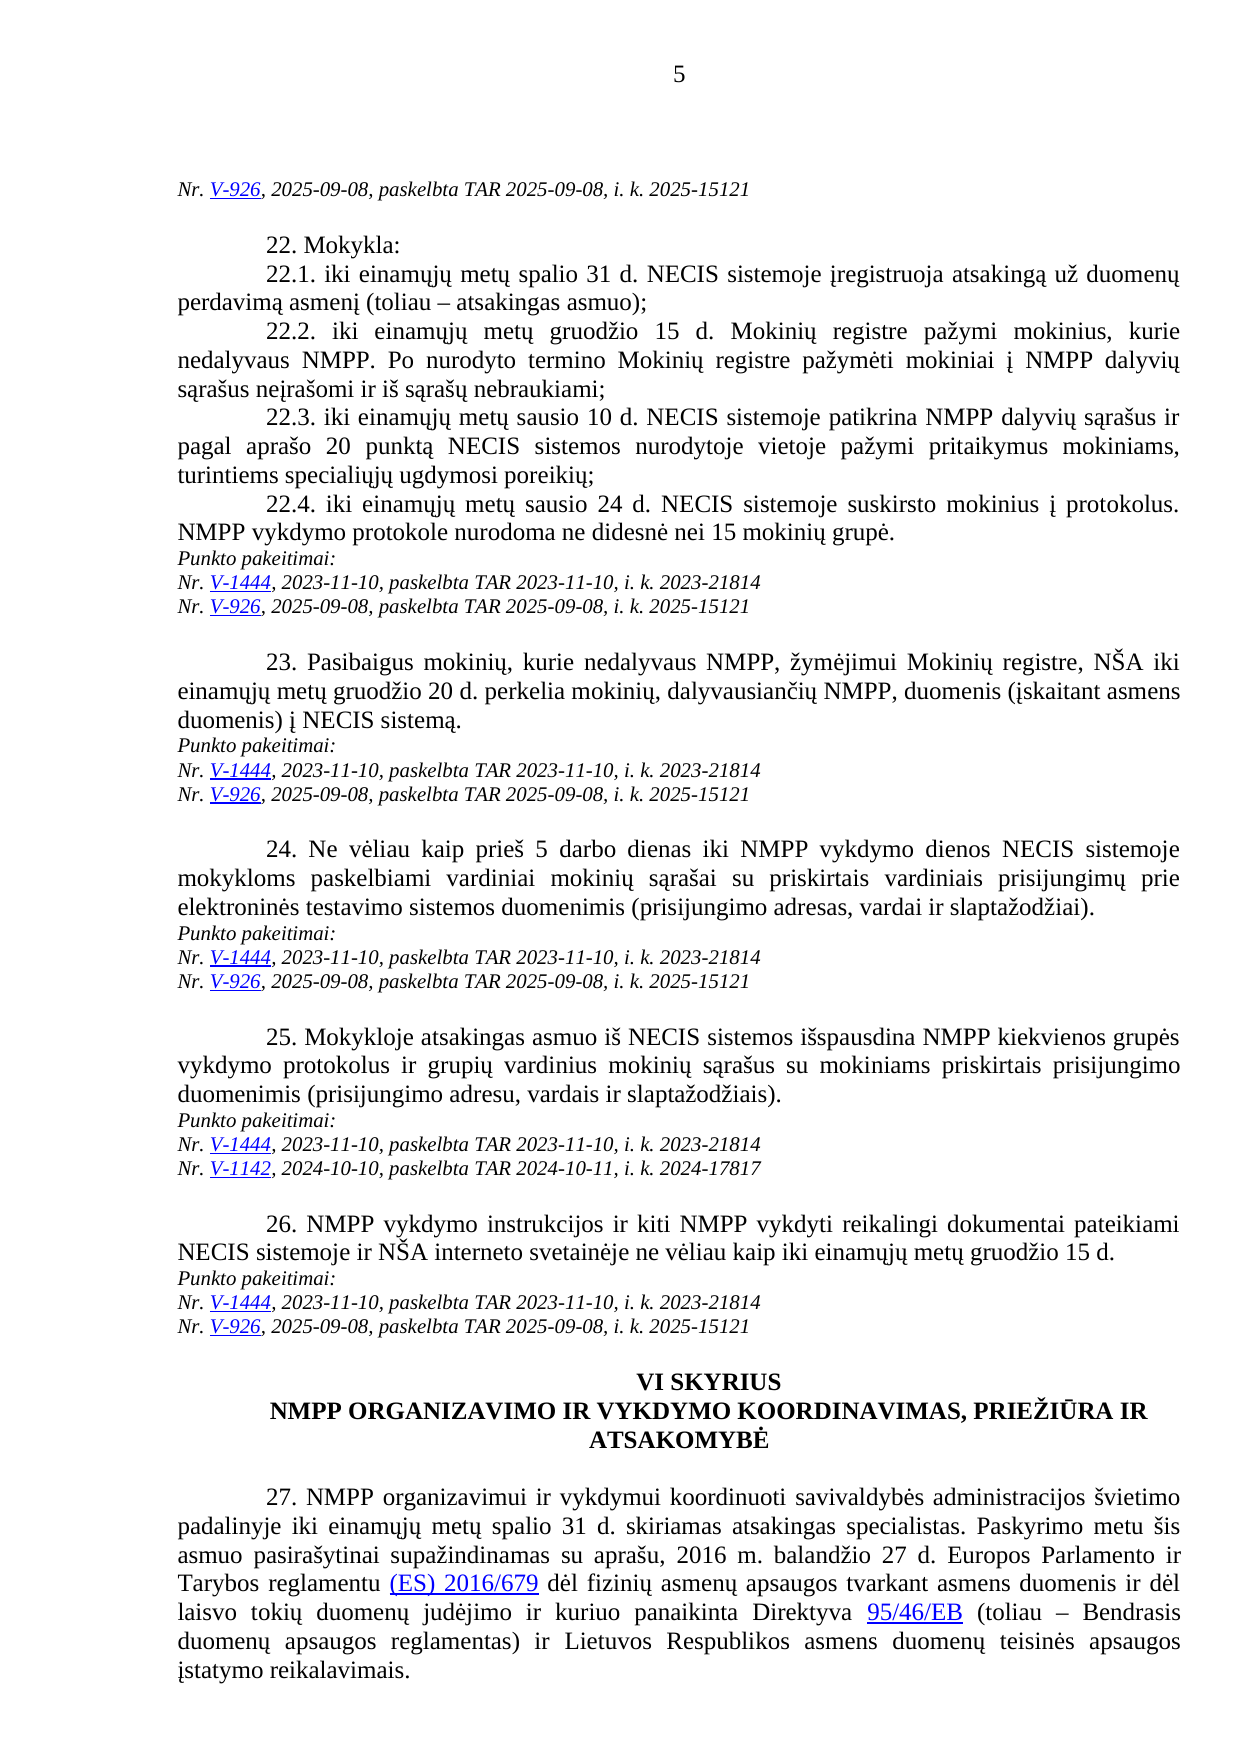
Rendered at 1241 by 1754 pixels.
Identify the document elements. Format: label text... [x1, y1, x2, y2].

text 22.1. iki einamųjų metų spalio 31 d. NECIS sistemoje įregistruoja atsakingą už duomenų perdavimą asmenį (toliau – atsakingas asmuo); [177, 259, 1181, 316]
text Nr. V-926, 2025-09-08, paskelbta TAR 2025-09-08, i. k. 2025-15121 [177, 594, 1181, 618]
text Nr. V-1142, 2024-10-10, paskelbta TAR 2024-10-11, i. k. 2024-17817 [177, 1156, 1181, 1180]
text Punkto pakeitimai: [177, 921, 1181, 945]
text Nr. V-926, 2025-09-08, paskelbta TAR 2025-09-08, i. k. 2025-15121 [177, 969, 1181, 993]
text 24. Ne vėliau kaip prieš 5 darbo dienas iki NMPP vykdymo dienos NECIS sistemoje mokykloms paskelbiami vardiniai mokinių sąrašai su priskirtais vardiniais prisijungimų prie elektroninės testavimo sistemos duomenimis (prisijungimo adresas, vardai ir slaptažodžiai). [177, 834, 1181, 921]
text NMPP ORGANIZAVIMO IR VYKDYMO KOORDINAVIMAS, PRIEŽIŪRA IR ATSAKOMYBĖ [177, 1396, 1181, 1453]
text Punkto pakeitimai: [177, 546, 1181, 570]
text Punkto pakeitimai: [177, 1108, 1181, 1132]
text Nr. V-1444, 2023-11-10, paskelbta TAR 2023-11-10, i. k. 2023-21814 [177, 1132, 1181, 1156]
text 22. Mokykla: [177, 230, 1181, 259]
text 27. NMPP organizavimui ir vykdymui koordinuoti savivaldybės administracijos švietimo padalinyje iki einamųjų metų spalio 31 d. skiriamas atsakingas specialistas. Paskyrimo metu šis asmuo pasirašytinai supažindinamas su aprašu, 2016 m. balandžio 27 d. Europos Parlamento ir Tarybos reglamentu (ES) 2016/679 dėl fizinių asmenų apsaugos tvarkant asmens duomenis ir dėl laisvo tokių duomenų judėjimo ir kuriuo panaikinta Direktyva 95/46/EB (toliau – Bendrasis duomenų apsaugos reglamentas) ir Lietuvos Respublikos asmens duomenų teisinės apsaugos įstatymo reikalavimais. [177, 1482, 1181, 1683]
text Nr. V-1444, 2023-11-10, paskelbta TAR 2023-11-10, i. k. 2023-21814 [177, 757, 1181, 782]
text Nr. V-926, 2025-09-08, paskelbta TAR 2025-09-08, i. k. 2025-15121 [177, 782, 1181, 806]
text 26. NMPP vykdymo instrukcijos ir kiti NMPP vykdyti reikalingi dokumentai pateikiami NECIS sistemoje ir NŠA interneto svetainėje ne vėliau kaip iki einamųjų metų gruodžio 15 d. [177, 1209, 1181, 1266]
text Nr. V-1444, 2023-11-10, paskelbta TAR 2023-11-10, i. k. 2023-21814 [177, 570, 1181, 594]
text 23. Pasibaigus mokinių, kurie nedalyvaus NMPP, žymėjimui Mokinių registre, NŠA iki einamųjų metų gruodžio 20 d. perkelia mokinių, dalyvausiančių NMPP, duomenis (įskaitant asmens duomenis) į NECIS sistemą. [177, 647, 1181, 733]
text Punkto pakeitimai: [177, 1266, 1181, 1290]
text Nr. V-926, 2025-09-08, paskelbta TAR 2025-09-08, i. k. 2025-15121 [177, 177, 1181, 201]
text 25. Mokykloje atsakingas asmuo iš NECIS sistemos išspausdina NMPP kiekvienos grupės vykdymo protokolus ir grupių vardinius mokinių sąrašus su mokiniams priskirtais prisijungimo duomenimis (prisijungimo adresu, vardais ir slaptažodžiais). [177, 1022, 1181, 1108]
text Punkto pakeitimai: [177, 733, 1181, 757]
text 22.2. iki einamųjų metų gruodžio 15 d. Mokinių registre pažymi mokinius, kurie nedalyvaus NMPP. Po nurodyto termino Mokinių registre pažymėti mokiniai į NMPP dalyvių sąrašus neįrašomi ir iš sąrašų nebraukiami; [177, 316, 1181, 402]
text Nr. V-1444, 2023-11-10, paskelbta TAR 2023-11-10, i. k. 2023-21814 [177, 1290, 1181, 1314]
text Nr. V-926, 2025-09-08, paskelbta TAR 2025-09-08, i. k. 2025-15121 [177, 1314, 1181, 1338]
text 22.4. iki einamųjų metų sausio 24 d. NECIS sistemoje suskirsto mokinius į protokolus. NMPP vykdymo protokole nurodoma ne didesnė nei 15 mokinių grupė. [177, 489, 1181, 546]
text VI SKYRIUS [177, 1367, 1181, 1396]
text 22.3. iki einamųjų metų sausio 10 d. NECIS sistemoje patikrina NMPP dalyvių sąrašus ir pagal aprašo 20 punktą NECIS sistemos nurodytoje vietoje pažymi pritaikymus mokiniams, turintiems specialiųjų ugdymosi poreikių; [177, 402, 1181, 489]
text Nr. V-1444, 2023-11-10, paskelbta TAR 2023-11-10, i. k. 2023-21814 [177, 945, 1181, 969]
